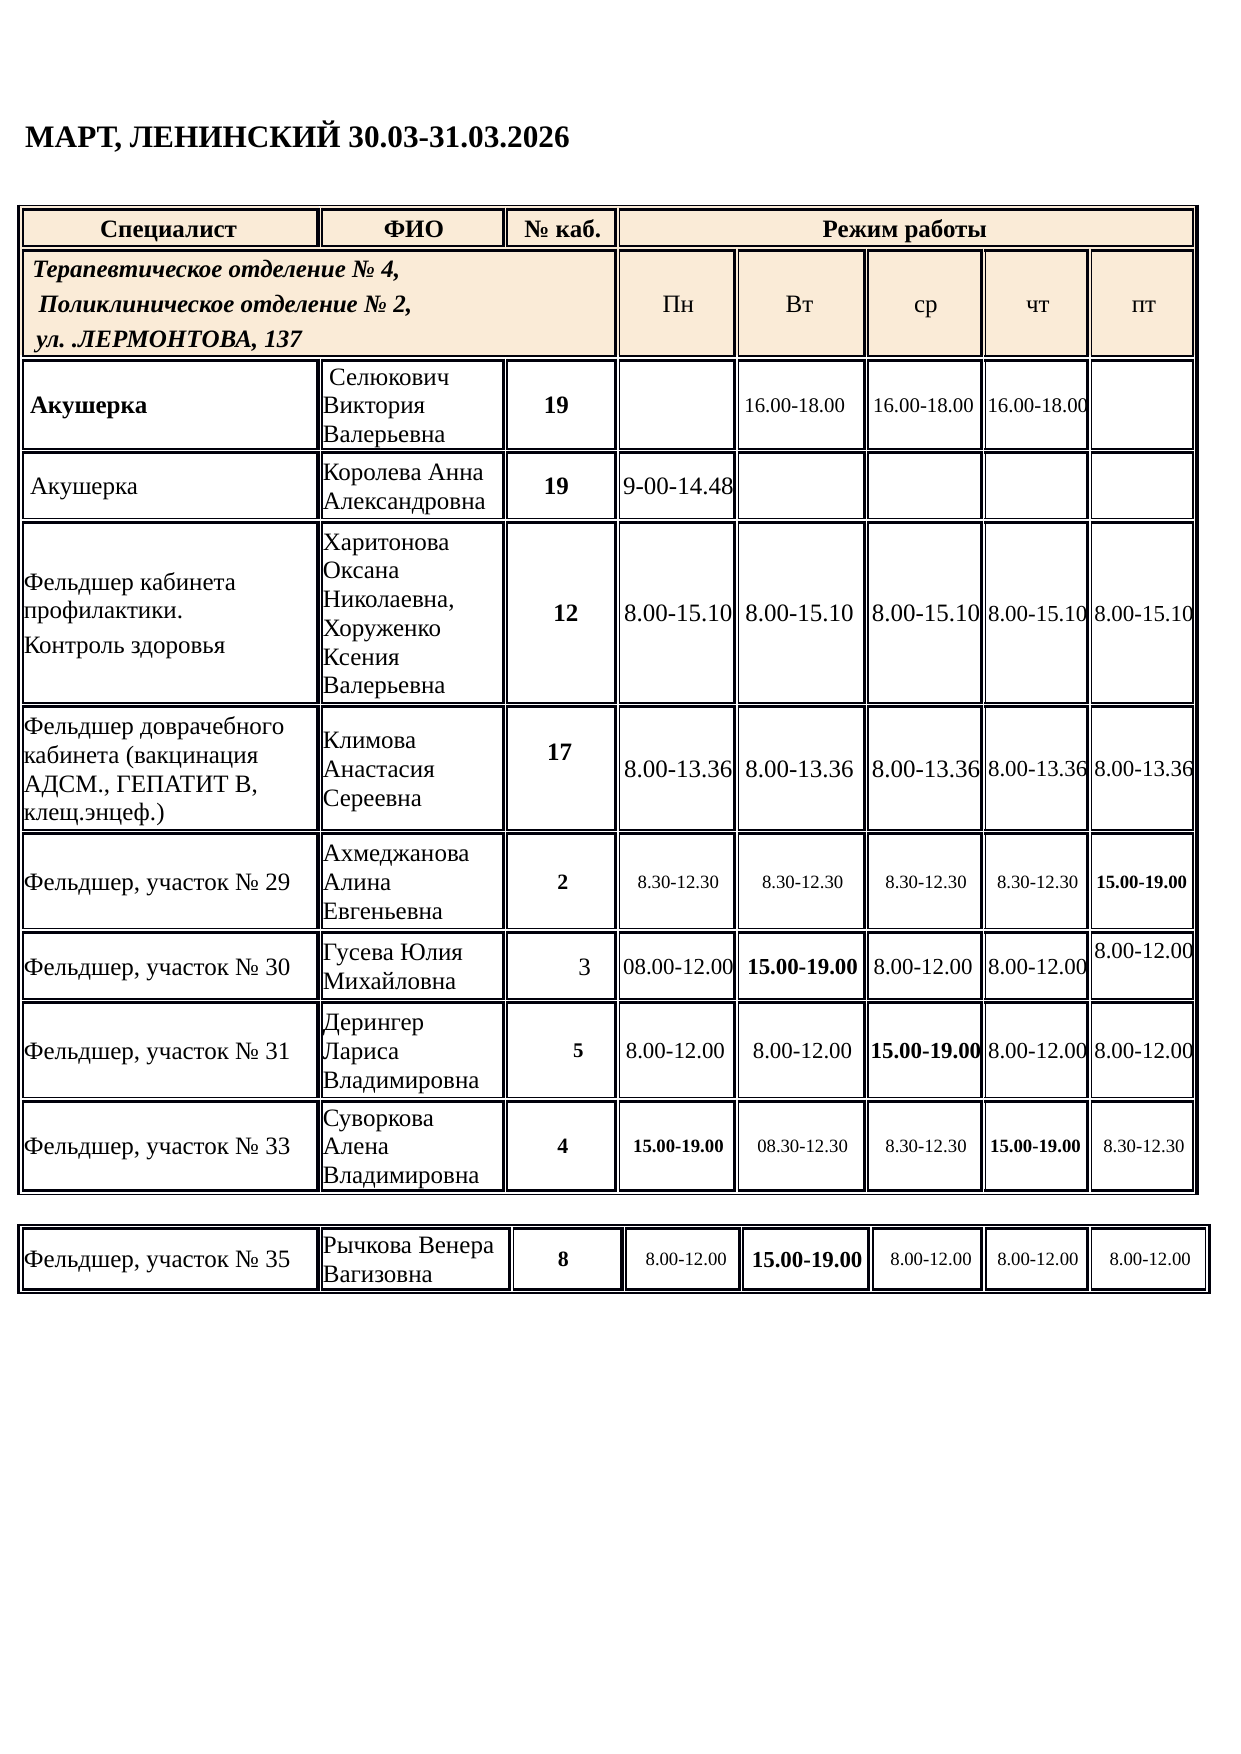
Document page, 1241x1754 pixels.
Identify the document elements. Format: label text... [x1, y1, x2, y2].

table_cell чт [986, 252, 1086, 355]
table_cell 16.00-18.00 [739, 362, 863, 448]
table_cell Гусева Юлия Михайловна [323, 934, 502, 998]
table_header 8.00-12.00 [627, 1230, 738, 1288]
table_cell 15.00-19.00 [739, 934, 863, 998]
table_cell 15.00-19.00 [1092, 835, 1192, 927]
table_header 8.00-12.00 [874, 1230, 980, 1288]
table_cell 8.30-12.30 [739, 835, 863, 927]
table_cell 8.30-12.30 [869, 1103, 980, 1189]
table_cell [986, 454, 1086, 517]
table_header Специалист [24, 211, 316, 245]
table_cell Фельдшер, участок № 31 [24, 1004, 316, 1096]
table_header Режим работы [620, 211, 1192, 245]
table_cell 8.00-15.10 [986, 524, 1086, 702]
table_cell 3 [508, 934, 614, 998]
table_cell Акушерка [24, 454, 316, 517]
table_cell Климова Анастасия Сереевна [323, 708, 502, 829]
table_cell 8.00-13.36 [869, 708, 980, 829]
table_cell 8.00-12.00 [986, 934, 1086, 998]
table_header 15.00-19.00 [744, 1230, 867, 1288]
table_cell 16.00-18.00 [986, 362, 1086, 448]
table_cell 15.00-19.00 [620, 1103, 733, 1189]
table_cell 8.00-12.00 [1092, 1004, 1192, 1096]
table_header Фельдшер, участок № 35 [24, 1230, 316, 1288]
table_cell 8.00-12.00 [620, 1004, 733, 1096]
table_cell 8.00-15.10 [620, 524, 733, 702]
table_cell 8.00-12.00 [739, 1004, 863, 1096]
table_cell Терапевтическое отделение № 4, Поликлиническое отделение № 2, ул. .ЛЕРМОНТОВА, 137 [24, 252, 614, 355]
table_cell 8.00-12.00 [869, 934, 980, 998]
table_cell 8.00-12.00 [1092, 934, 1192, 998]
table_cell 16.00-18.00 [869, 362, 980, 448]
table_header 8.00-12.00 [987, 1230, 1086, 1288]
table_cell Фельдшер кабинета профилактики. Контроль здоровья [24, 524, 316, 702]
table_cell 15.00-19.00 [986, 1103, 1086, 1189]
table_cell 8.00-13.36 [986, 708, 1086, 829]
table_cell 8.00-13.36 [620, 708, 733, 829]
table_header ФИО [323, 211, 502, 245]
table_cell Дерингер Лариса Владимировна [323, 1004, 502, 1096]
table_cell 9-00-14.48 [620, 454, 733, 517]
table_cell 2 [508, 835, 614, 927]
table_header 8.00-12.00 [1092, 1230, 1205, 1288]
table_header 8 [514, 1230, 620, 1288]
table_cell Харитонова Оксана Николаевна, Хоруженко Ксения Валерьевна [323, 524, 502, 702]
table_cell 8.30-12.30 [620, 835, 733, 927]
table_cell 8.00-13.36 [739, 708, 863, 829]
table_cell 8.00-15.10 [739, 524, 863, 702]
table_cell Акушерка [24, 362, 316, 448]
table_cell 12 [508, 524, 614, 702]
table_cell 8.00-15.10 [1092, 524, 1192, 702]
table_cell [739, 454, 863, 517]
table_cell Ахмеджанова Алина Евгеньевна [323, 835, 502, 927]
table_cell 19 [508, 454, 614, 517]
text МАРТ, ЛЕНИНСКИЙ 30.03-31.03.2026 [25, 118, 1123, 154]
table_cell 8.30-12.30 [1092, 1103, 1192, 1189]
table_cell 8.00-15.10 [869, 524, 980, 702]
table_cell Суворкова Алена Владимировна [323, 1103, 502, 1189]
table_cell Фельдшер, участок № 33 [24, 1103, 316, 1189]
table_cell Пн [620, 252, 733, 355]
table_cell [1092, 362, 1192, 448]
table_cell [1092, 454, 1192, 517]
table_cell Королева Анна Александровна [323, 454, 502, 517]
table_cell пт [1092, 252, 1192, 355]
table_cell Фельдшер, участок № 30 [24, 934, 316, 998]
table_cell Фельдшер, участок № 29 [24, 835, 316, 927]
table_header Рычкова Венера Вагизовна [323, 1230, 508, 1288]
table_cell [620, 362, 733, 448]
table_cell 8.30-12.30 [986, 835, 1086, 927]
table_cell 08.00-12.00 [620, 934, 733, 998]
table_cell 4 [508, 1103, 614, 1189]
table_cell 17 [508, 708, 614, 829]
table_cell Фельдшер доврачебного кабинета (вакцинация АДСМ., ГЕПАТИТ В, клещ.энцеф.) [24, 708, 316, 829]
table_cell 19 [508, 362, 614, 448]
table_cell 8.00-12.00 [986, 1004, 1086, 1096]
table_cell Вт [739, 252, 863, 355]
table_header № каб. [508, 211, 614, 245]
table_cell ср [869, 252, 980, 355]
table_cell Селюкович Виктория Валерьевна [323, 362, 502, 448]
table_cell [869, 454, 980, 517]
table_cell 15.00-19.00 [869, 1004, 980, 1096]
table_cell 8.30-12.30 [869, 835, 980, 927]
table_cell 08.30-12.30 [739, 1103, 863, 1189]
table_cell 5 [508, 1004, 614, 1096]
table_cell 8.00-13.36 [1092, 708, 1192, 829]
